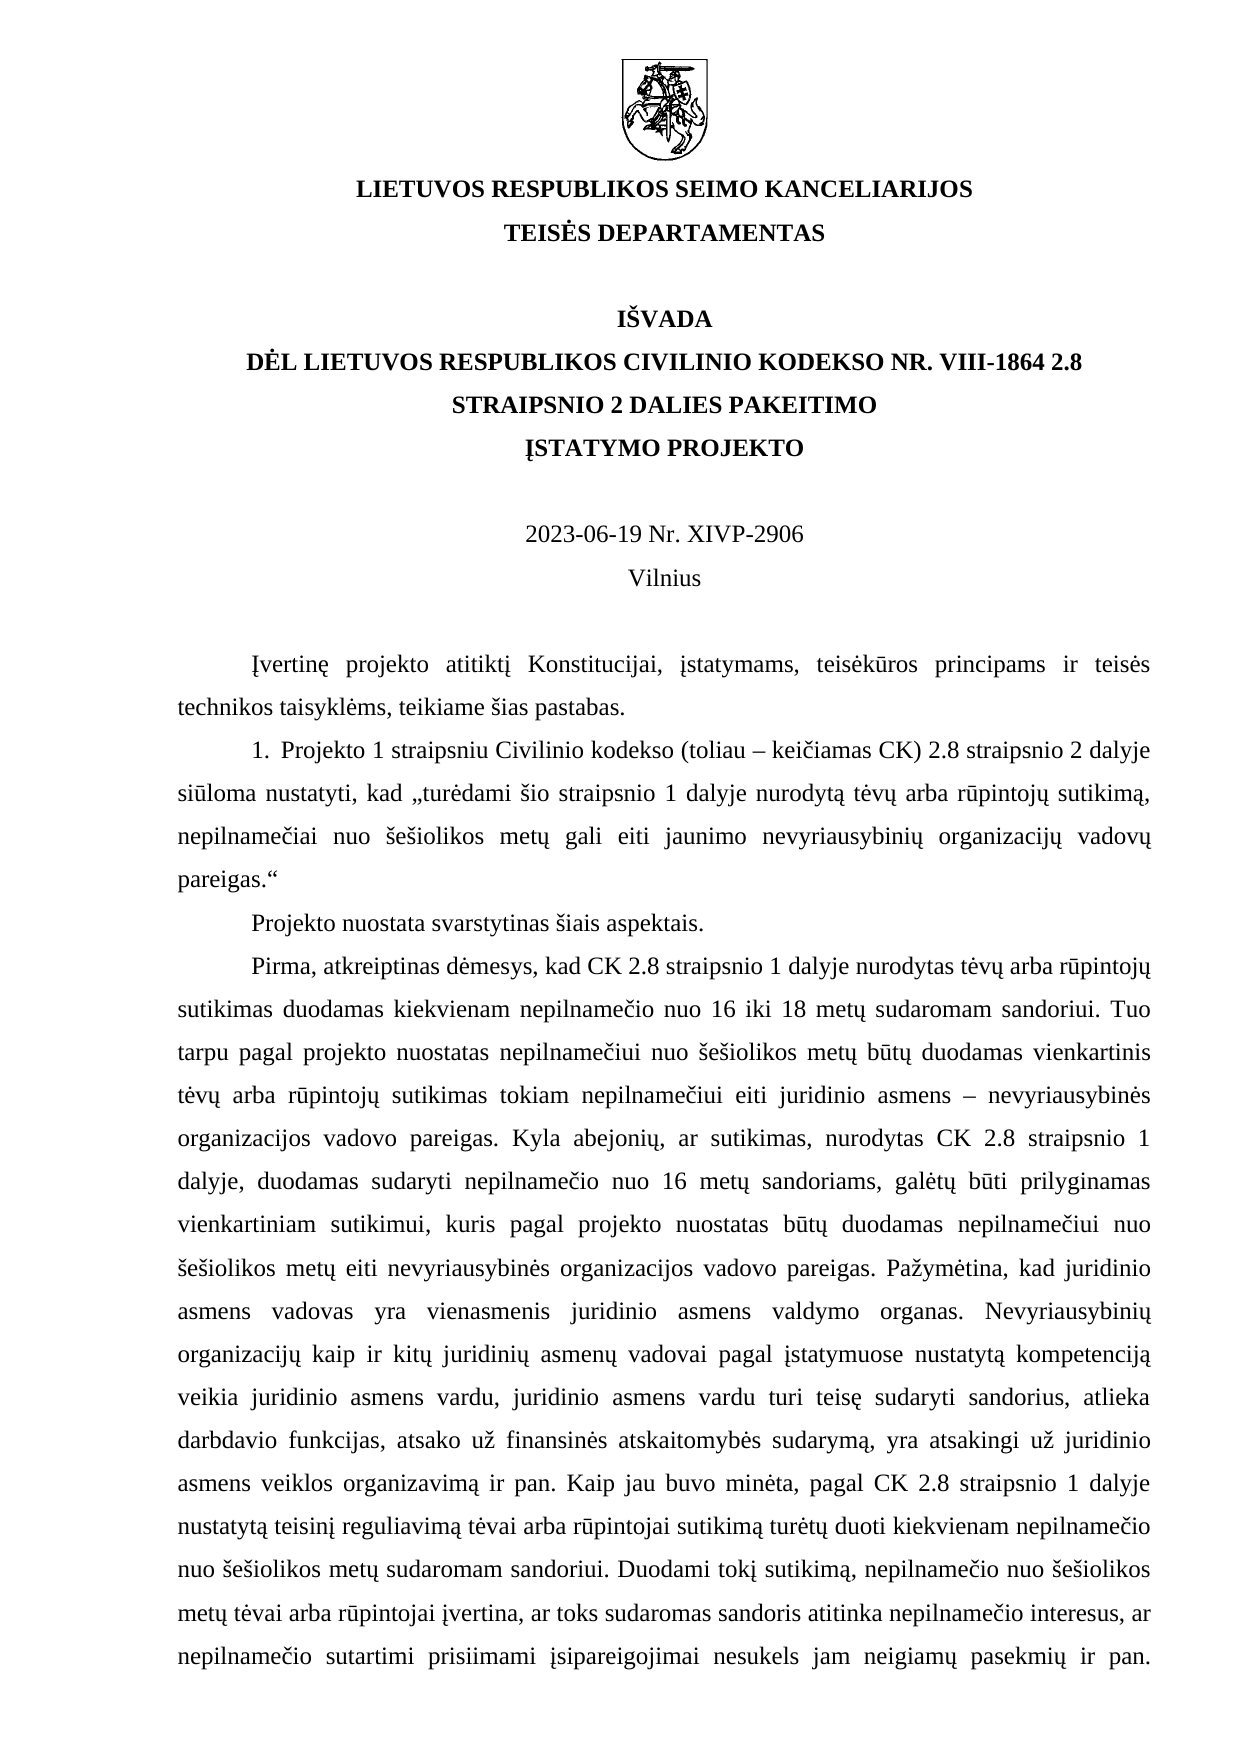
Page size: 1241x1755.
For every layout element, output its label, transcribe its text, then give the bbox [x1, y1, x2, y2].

text Vilnius [177, 563, 1152, 591]
text 2023-06-19 Nr. XIVP-2906 [177, 519, 1152, 548]
subtitle TEISĖS DEPARTAMENTAS [177, 218, 1152, 246]
text LIETUVOS RESPUBLIKOS SEIMO KANCELIARIJOS [177, 174, 1152, 203]
text IŠVADA [177, 304, 1152, 333]
list Projekto 1 straipsniu Civilinio kodekso (toliau – keičiamas CK) 2.8 straipsnio 2 dalyje siūloma nustatyti, kad „turėdami šio straipsnio 1 dalyje nurodytą tėvų arba rūpintojų sutikimą, nepilnamečiai nuo šešiolikos metų gali eiti jaunimo nevyriausybinių organizacijų vadovų pareigas.“ [177, 735, 1152, 893]
text DĖL LIETUVOS RESPUBLIKOS CIVILINIO KODEKSO NR. VIII-1864 2.8 STRAIPSNIO 2 DALIES PAKEITIMO ĮSTATYMO PROJEKTO [177, 347, 1152, 462]
list Pirma, atkreiptinas dėmesys, kad CK 2.8 straipsnio 1 dalyje nurodytas tėvų arba rūpintojų sutikimas duodamas kiekvienam nepilnamečio nuo 16 iki 18 metų sudaromam sandoriui. Tuo tarpu pagal projekto nuostatas nepilnamečiui nuo šešiolikos metų būtų duodamas vienkartinis tėvų arba rūpintojų sutikimas tokiam nepilnamečiui eiti juridinio asmens – nevyriausybinės organizacijos vadovo pareigas. Kyla abejonių, ar sutikimas, nurodytas CK 2.8 straipsnio 1 dalyje, duodamas sudaryti nepilnamečio nuo 16 metų sandoriams, galėtų būti prilyginamas vienkartiniam sutikimui, kuris pagal projekto nuostatas būtų duodamas nepilnamečiui nuo šešiolikos metų eiti nevyriausybinės organizacijos vadovo pareigas. Pažymėtina, kad juridinio asmens vadovas yra vienasmenis juridinio asmens valdymo organas. Nevyriausybinių organizacijų kaip ir kitų juridinių asmenų vadovai pagal įstatymuose nustatytą kompetenciją veikia juridinio asmens vardu, juridinio asmens vardu turi teisę sudaryti sandorius, atlieka darbdavio funkcijas, atsako už finansinės atskaitomybės sudarymą, yra atsakingi už juridinio asmens veiklos organizavimą ir pan. Kaip jau buvo minėta, pagal CK 2.8 straipsnio 1 dalyje nustatytą teisinį reguliavimą tėvai arba rūpintojai sutikimą turėtų duoti kiekvienam nepilnamečio nuo šešiolikos metų sudaromam sandoriui. Duodami tokį sutikimą, nepilnamečio nuo šešiolikos metų tėvai arba rūpintojai įvertina, ar toks sudaromas sandoris atitinka nepilnamečio interesus, ar nepilnamečio sutartimi prisiimami įsipareigojimai nesukels jam neigiamų pasekmių ir pan. [177, 951, 1152, 1669]
list Projekto nuostata svarstytinas šiais aspektais. [251, 908, 1152, 936]
text Įvertinę projekto atitiktį Konstitucijai, įstatymams, teisėkūros principams ir teisės technikos taisyklėms, teikiame šias pastabas. [177, 649, 1152, 721]
